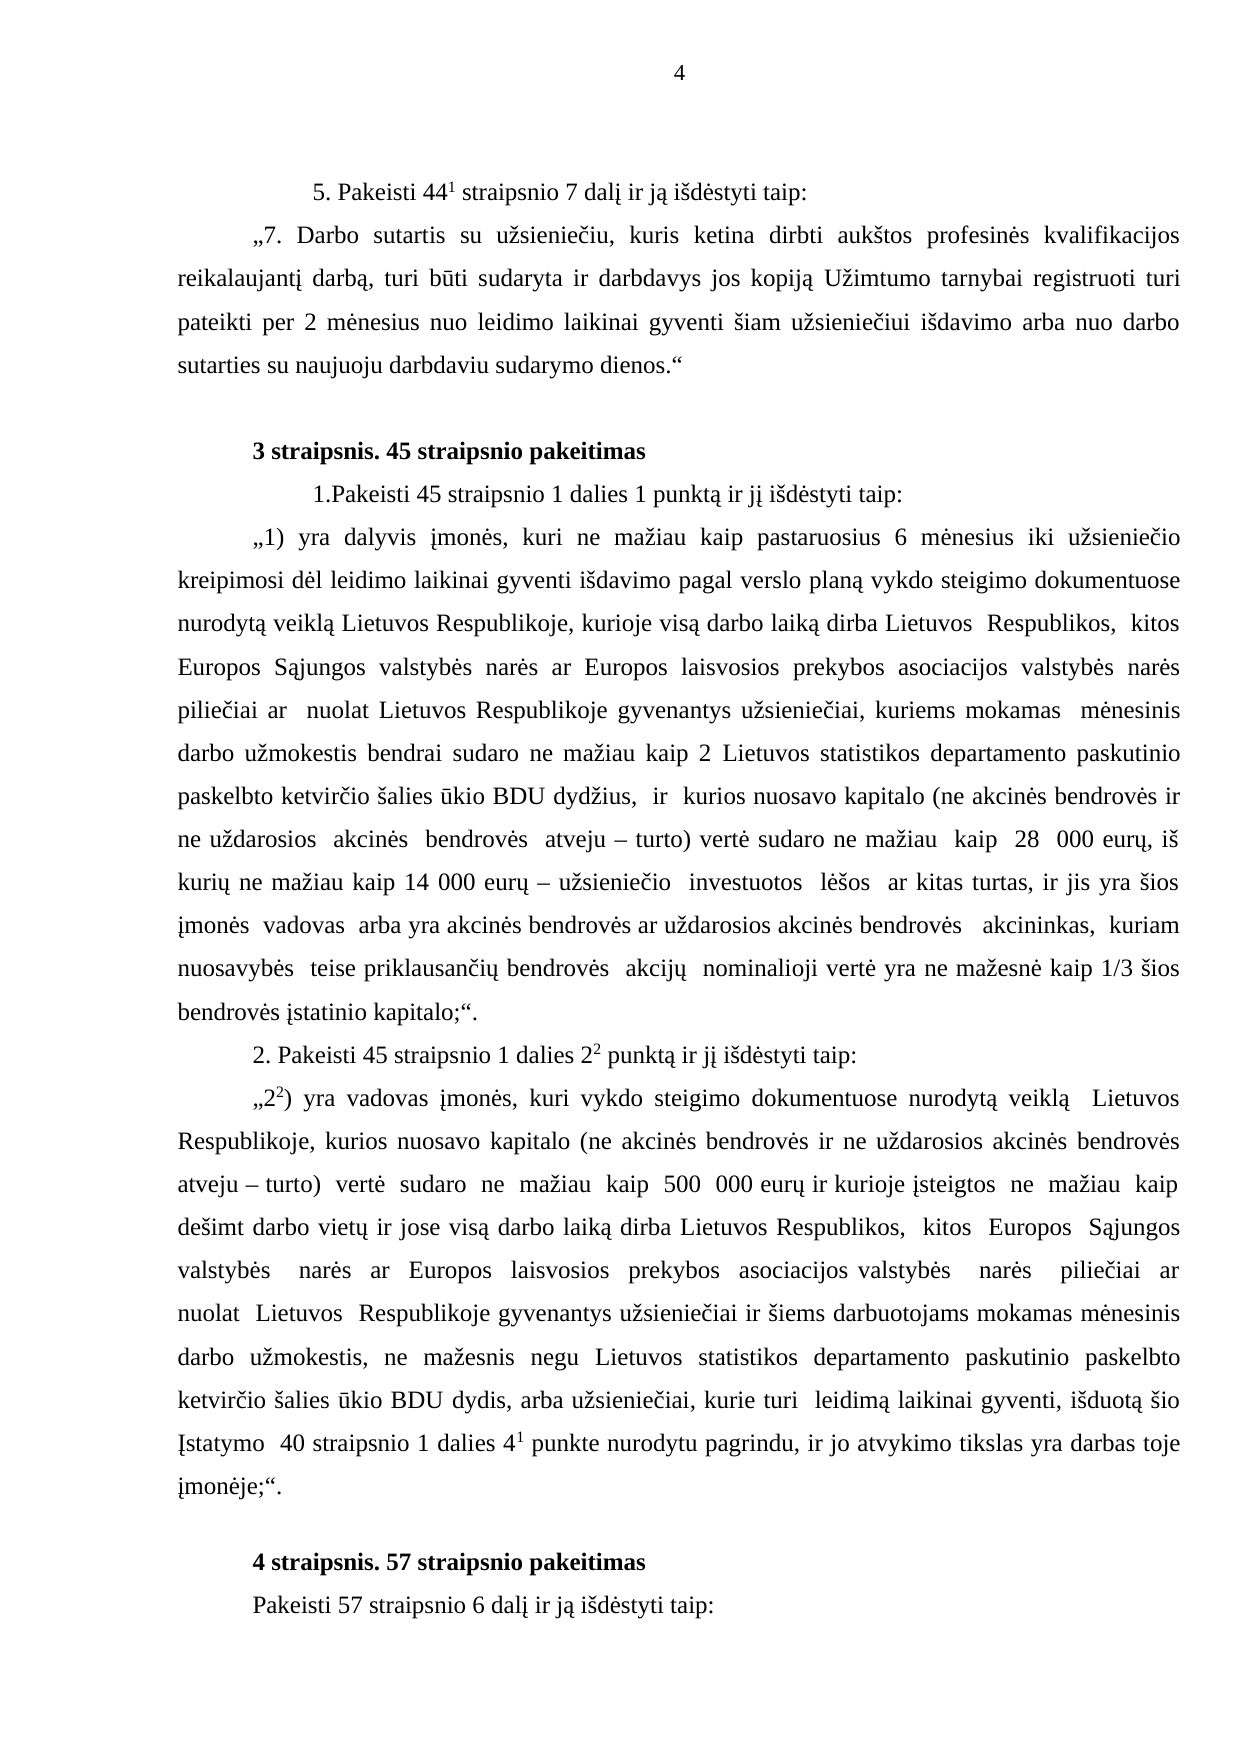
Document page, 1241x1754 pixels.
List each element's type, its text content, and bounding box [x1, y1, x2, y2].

text 5. Pakeisti 441 straipsnio 7 dalį ir ją išdėstyti taip: [177, 177, 1181, 206]
text 2. Pakeisti 45 straipsnio 1 dalies 22 punktą ir jį išdėstyti taip: [177, 1040, 1181, 1068]
text „22) yra vadovas įmonės, kuri vykdo steigimo dokumentuose nurodytą veiklą Lietuvos Respublikoje, kurios nuosavo kapitalo (ne akcinės bendrovės ir ne uždarosios akcinės bendrovės atveju – turto) vertė sudaro ne mažiau kaip 500 000 eurų ir kurioje įsteigtos ne mažiau kaip dešimt darbo vietų ir jose visą darbo laiką dirba Lietuvos Respublikos, kitos Europos Sąjungos valstybės narės ar Europos laisvosios prekybos asociacijos valstybės narės piliečiai ar nuolat Lietuvos Respublikoje gyvenantys užsieniečiai ir šiems darbuotojams mokamas mėnesinis darbo užmokestis, ne mažesnis negu Lietuvos statistikos departamento paskutinio paskelbto ketvirčio šalies ūkio BDU dydis, arba užsieniečiai, kurie turi leidimą laikinai gyventi, išduotą šio Įstatymo 40 straipsnio 1 dalies 41 punkte nurodytu pagrindu, ir jo atvykimo tikslas yra darbas toje įmonėje;“. [177, 1083, 1181, 1500]
text 4 straipsnis. 57 straipsnio pakeitimas [177, 1547, 1181, 1576]
text „1) yra dalyvis įmonės, kuri ne mažiau kaip pastaruosius 6 mėnesius iki užsieniečio kreipimosi dėl leidimo laikinai gyventi išdavimo pagal verslo planą vykdo steigimo dokumentuose nurodytą veiklą Lietuvos Respublikoje, kurioje visą darbo laiką dirba Lietuvos Respublikos, kitos Europos Sąjungos valstybės narės ar Europos laisvosios prekybos asociacijos valstybės narės piliečiai ar nuolat Lietuvos Respublikoje gyvenantys užsieniečiai, kuriems mokamas mėnesinis darbo užmokestis bendrai sudaro ne mažiau kaip 2 Lietuvos statistikos departamento paskutinio paskelbto ketvirčio šalies ūkio BDU dydžius, ir kurios nuosavo kapitalo (ne akcinės bendrovės ir ne uždarosios akcinės bendrovės atveju – turto) vertė sudaro ne mažiau kaip 28 000 eurų, iš kurių ne mažiau kaip 14 000 eurų – užsieniečio investuotos lėšos ar kitas turtas, ir jis yra šios įmonės vadovas arba yra akcinės bendrovės ar uždarosios akcinės bendrovės akcininkas, kuriam nuosavybės teise priklausančių bendrovės akcijų nominalioji vertė yra ne mažesnė kaip 1/3 šios bendrovės įstatinio kapitalo;“. [177, 522, 1181, 1025]
text 1.Pakeisti 45 straipsnio 1 dalies 1 punktą ir jį išdėstyti taip: [312, 479, 1181, 508]
text 3 straipsnis. 45 straipsnio pakeitimas [177, 436, 1181, 465]
text „7. Darbo sutartis su užsieniečiu, kuris ketina dirbti aukštos profesinės kvalifikacijos reikalaujantį darbą, turi būti sudaryta ir darbdavys jos kopiją Užimtumo tarnybai registruoti turi pateikti per 2 mėnesius nuo leidimo laikinai gyventi šiam užsieniečiui išdavimo arba nuo darbo sutarties su naujuoju darbdaviu sudarymo dienos.“ [177, 220, 1181, 378]
text Pakeisti 57 straipsnio 6 dalį ir ją išdėstyti taip: [177, 1590, 1181, 1619]
